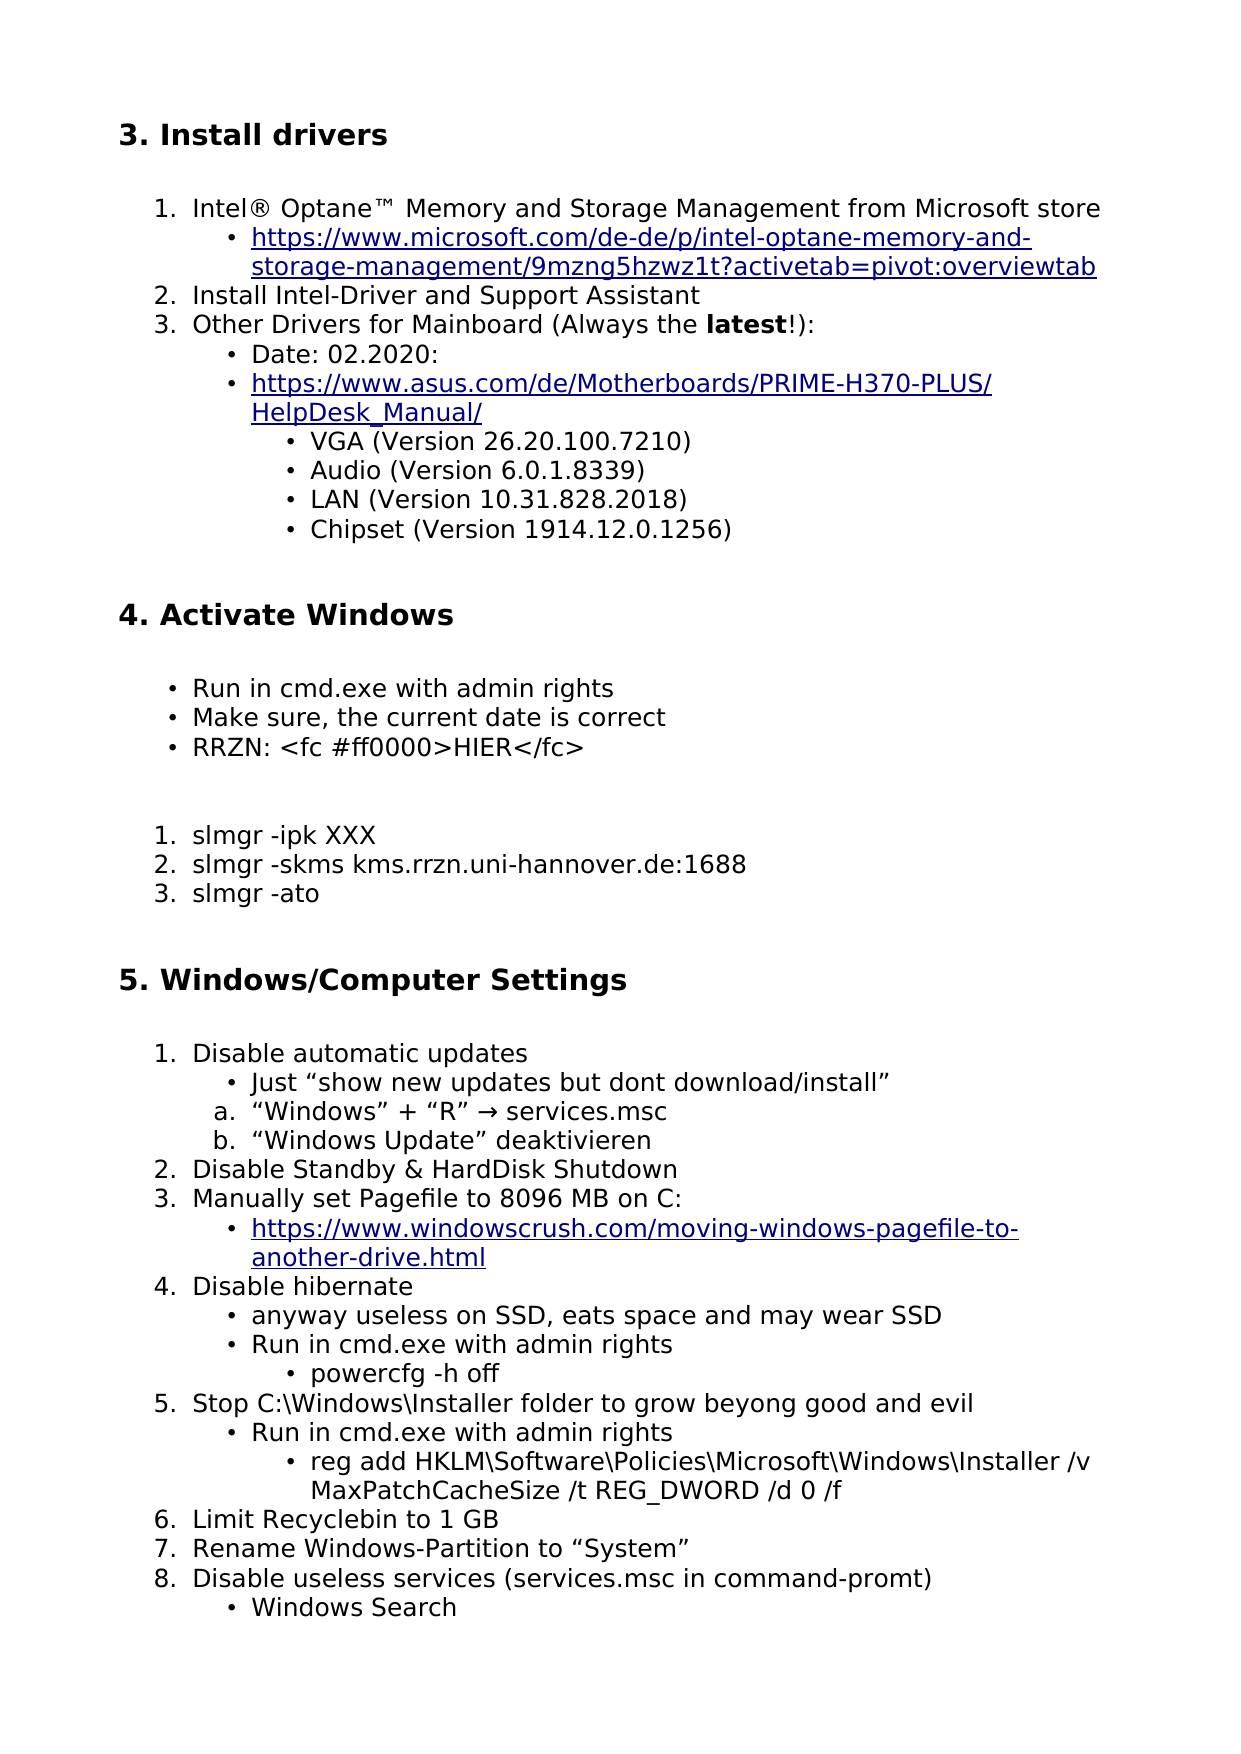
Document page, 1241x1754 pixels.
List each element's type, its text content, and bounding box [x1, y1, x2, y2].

list Disable automatic updates [177, 1039, 1122, 1068]
list https://www.windowscrush.com/moving-windows-pagefile-to-another-drive.html [236, 1214, 1122, 1272]
list Audio (Version 6.0.1.8339) [295, 457, 1122, 486]
list LAN (Version 10.31.828.2018) [295, 486, 1122, 515]
list Date: 02.2020: [236, 340, 1122, 369]
list reg add HKLM\Software\Policies\Microsoft\Windows\Installer /v MaxPatchCacheSize /t REG_DWORD /d 0 /f [295, 1447, 1122, 1506]
list Chipset (Version 1914.12.0.1256) [295, 515, 1122, 544]
list Disable hibernate [177, 1272, 1122, 1301]
list “Windows Update” deaktivieren [236, 1126, 1122, 1156]
list Run in cmd.exe with admin rights [236, 1331, 1122, 1360]
list slmgr -skms kms.rrzn.uni-hannover.de:1688 [177, 850, 1122, 879]
list Windows Search [236, 1593, 1122, 1622]
list Rename Windows-Partition to “System” [177, 1535, 1122, 1564]
list anyway useless on SSD, eats space and may wear SSD [236, 1301, 1122, 1331]
subtitle 3. Install drivers [118, 118, 1122, 152]
list slmgr -ipk XXX [177, 821, 1122, 850]
list Intel® Optane™ Memory and Storage Management from Microsoft store [177, 194, 1122, 223]
list Disable useless services (services.msc in command-promt) [177, 1564, 1122, 1593]
list Run in cmd.exe with admin rights [177, 674, 1122, 704]
list Disable Standby & HardDisk Shutdown [177, 1156, 1122, 1185]
list “Windows” + “R” → services.msc [236, 1097, 1122, 1126]
list powercfg -h off [295, 1360, 1122, 1389]
list Run in cmd.exe with admin rights [236, 1418, 1122, 1447]
list Install Intel-Driver and Support Assistant [177, 282, 1122, 311]
list slmgr -ato [177, 879, 1122, 908]
list Stop C:\Windows\Installer folder to grow beyong good and evil [177, 1389, 1122, 1418]
list RRZN: <fc #ff0000>HIER</fc> [177, 733, 1122, 762]
list Manually set Pagefile to 8096 MB on C: [177, 1185, 1122, 1214]
list Other Drivers for Mainboard (Always the latest!): [177, 311, 1122, 340]
list VGA (Version 26.20.100.7210) [295, 427, 1122, 457]
subtitle 4. Activate Windows [118, 598, 1122, 632]
subtitle 5. Windows/Computer Settings [118, 963, 1122, 997]
list https://www.microsoft.com/de-de/p/intel-optane-memory-and-storage-management/9mzng5hzwz1t?activetab=pivot:overviewtab [236, 223, 1122, 282]
list Limit Recyclebin to 1 GB [177, 1506, 1122, 1535]
list Make sure, the current date is correct [177, 704, 1122, 733]
list https://www.asus.com/de/Motherboards/PRIME-H370-PLUS/HelpDesk_Manual/ [236, 369, 1122, 427]
list Just “show new updates but dont download/install” [236, 1068, 1122, 1097]
